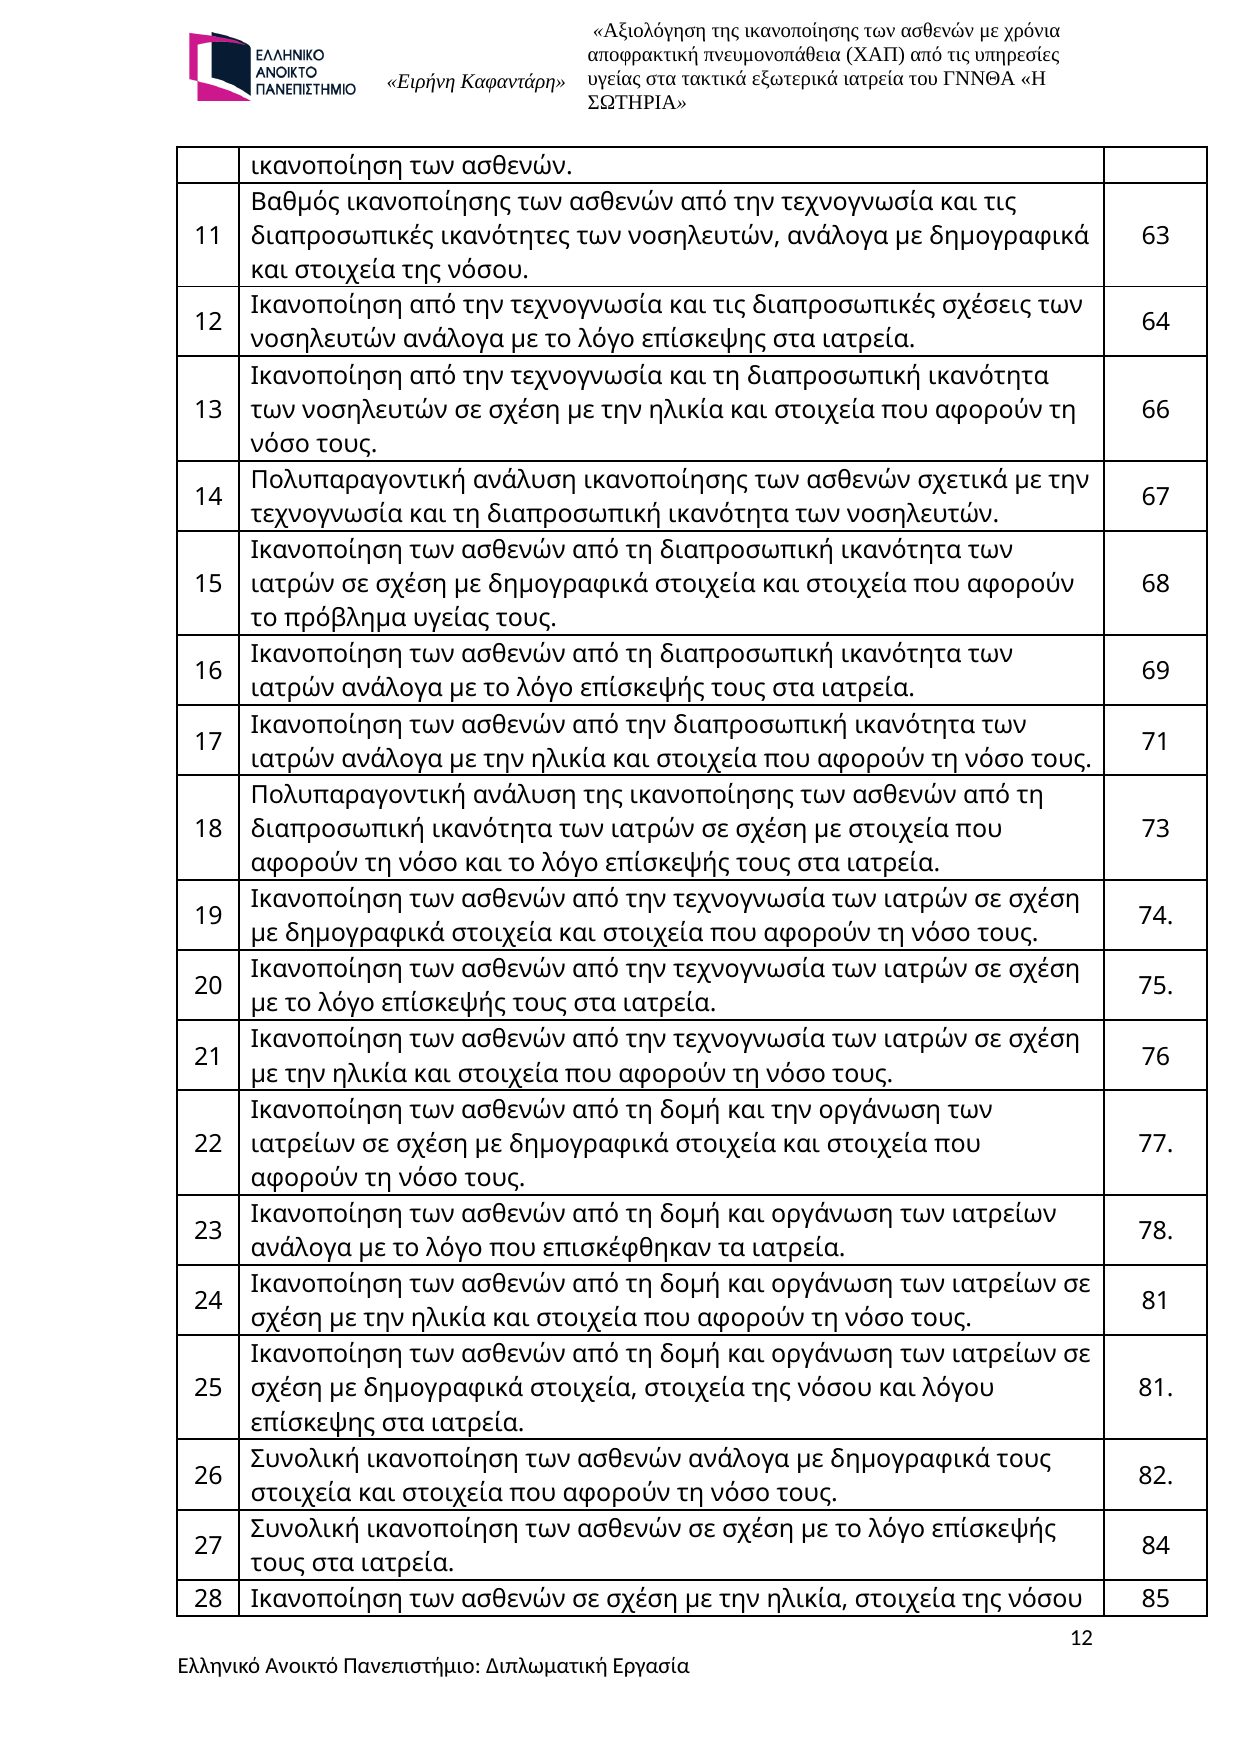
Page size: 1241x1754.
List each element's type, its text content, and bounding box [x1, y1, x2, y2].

table_cell Βαθμός ικανοποίησης των ασθενών από την τεχνογνωσία και τις διαπροσωπικές ικανότητες των νοσηλευτών, ανάλογα με δημογραφικά και στοιχεία της νόσου. [240, 184, 1103, 286]
table_cell 17 [178, 706, 238, 774]
table_cell 81 [1105, 1266, 1206, 1334]
table_cell Συνολική ικανοποίηση των ασθενών ανάλογα με δημογραφικά τους στοιχεία και στοιχεία που αφορούν τη νόσο τους. [240, 1440, 1103, 1508]
table_cell Συνολική ικανοποίηση των ασθενών σε σχέση με το λόγο επίσκεψής τους στα ιατρεία. [240, 1511, 1103, 1579]
table_cell Ικανοποίηση των ασθενών από την διαπροσωπική ικανότητα των ιατρών ανάλογα με την ηλικία και στοιχεία που αφορούν τη νόσο τους. [240, 706, 1103, 774]
table_cell 78. [1105, 1196, 1206, 1264]
table_cell Ικανοποίηση των ασθενών από την τεχνογνωσία των ιατρών σε σχέση με την ηλικία και στοιχεία που αφορούν τη νόσο τους. [240, 1021, 1103, 1089]
table_cell 76 [1105, 1021, 1206, 1089]
table_cell 22 [178, 1091, 238, 1193]
table_cell 15 [178, 532, 238, 634]
table_cell Ικανοποίηση των ασθενών από τη διαπροσωπική ικανότητα των ιατρών σε σχέση με δημογραφικά στοιχεία και στοιχεία που αφορούν το πρόβλημα υγείας τους. [240, 532, 1103, 634]
table_cell 77. [1105, 1091, 1206, 1193]
table_cell [178, 148, 238, 182]
table_cell 18 [178, 776, 238, 879]
table_cell 25 [178, 1336, 238, 1438]
table_cell 69 [1105, 636, 1206, 704]
table_cell 26 [178, 1440, 238, 1508]
table_cell 67 [1105, 462, 1206, 530]
table_cell Ικανοποίηση των ασθενών από τη διαπροσωπική ικανότητα των ιατρών ανάλογα με το λόγο επίσκεψής τους στα ιατρεία. [240, 636, 1103, 704]
table_cell 14 [178, 462, 238, 530]
table_cell 21 [178, 1021, 238, 1089]
table_cell 81. [1105, 1336, 1206, 1438]
table_cell 66 [1105, 357, 1206, 459]
table_cell Ικανοποίηση των ασθενών από τη δομή και οργάνωση των ιατρείων σε σχέση με την ηλικία και στοιχεία που αφορούν τη νόσο τους. [240, 1266, 1103, 1334]
table_cell 16 [178, 636, 238, 704]
table_cell 74. [1105, 881, 1206, 949]
table_cell 20 [178, 951, 238, 1019]
table_cell 82. [1105, 1440, 1206, 1508]
table_cell Ικανοποίηση από την τεχνογνωσία και τη διαπροσωπική ικανότητα των νοσηλευτών σε σχέση με την ηλικία και στοιχεία που αφορούν τη νόσο τους. [240, 357, 1103, 459]
table_cell Ικανοποίηση των ασθενών από τη δομή και οργάνωση των ιατρείων ανάλογα με το λόγο που επισκέφθηκαν τα ιατρεία. [240, 1196, 1103, 1264]
table_cell Ικανοποίηση των ασθενών από τη δομή και οργάνωση των ιατρείων σε σχέση με δημογραφικά στοιχεία, στοιχεία της νόσου και λόγου επίσκεψης στα ιατρεία. [240, 1336, 1103, 1438]
table_cell 75. [1105, 951, 1206, 1019]
table_cell 73 [1105, 776, 1206, 879]
table_cell 13 [178, 357, 238, 459]
table_cell [1105, 148, 1206, 182]
picture [189, 32, 356, 101]
table_cell 64 [1105, 287, 1206, 355]
table_cell 19 [178, 881, 238, 949]
table_cell 28 [178, 1581, 238, 1615]
table_cell 84 [1105, 1511, 1206, 1579]
table_cell 11 [178, 184, 238, 286]
table_cell Ικανοποίηση των ασθενών από τη δομή και την οργάνωση των ιατρείων σε σχέση με δημογραφικά στοιχεία και στοιχεία που αφορούν τη νόσο τους. [240, 1091, 1103, 1193]
table_cell Πολυπαραγοντική ανάλυση της ικανοποίησης των ασθενών από τη διαπροσωπική ικανότητα των ιατρών σε σχέση με στοιχεία που αφορούν τη νόσο και το λόγο επίσκεψής τους στα ιατρεία. [240, 776, 1103, 879]
table_cell 71 [1105, 706, 1206, 774]
table_cell Ικανοποίηση των ασθενών από την τεχνογνωσία των ιατρών σε σχέση με δημογραφικά στοιχεία και στοιχεία που αφορούν τη νόσο τους. [240, 881, 1103, 949]
table_cell 85 [1105, 1581, 1206, 1615]
table_cell 27 [178, 1511, 238, 1579]
table_cell 68 [1105, 532, 1206, 634]
table_cell Πολυπαραγοντική ανάλυση ικανοποίησης των ασθενών σχετικά με την τεχνογνωσία και τη διαπροσωπική ικανότητα των νοσηλευτών. [240, 462, 1103, 530]
table_cell 63 [1105, 184, 1206, 286]
table_cell Ικανοποίηση των ασθενών από την τεχνογνωσία των ιατρών σε σχέση με το λόγο επίσκεψής τους στα ιατρεία. [240, 951, 1103, 1019]
table_cell ικανοποίηση των ασθενών. [240, 148, 1103, 182]
table_cell 12 [178, 287, 238, 355]
table_cell Ικανοποίηση των ασθενών σε σχέση με την ηλικία, στοιχεία της νόσου [240, 1581, 1103, 1615]
table_cell Ικανοποίηση από την τεχνογνωσία και τις διαπροσωπικές σχέσεις των νοσηλευτών ανάλογα με το λόγο επίσκεψης στα ιατρεία. [240, 287, 1103, 355]
table_cell 23 [178, 1196, 238, 1264]
table_cell 24 [178, 1266, 238, 1334]
